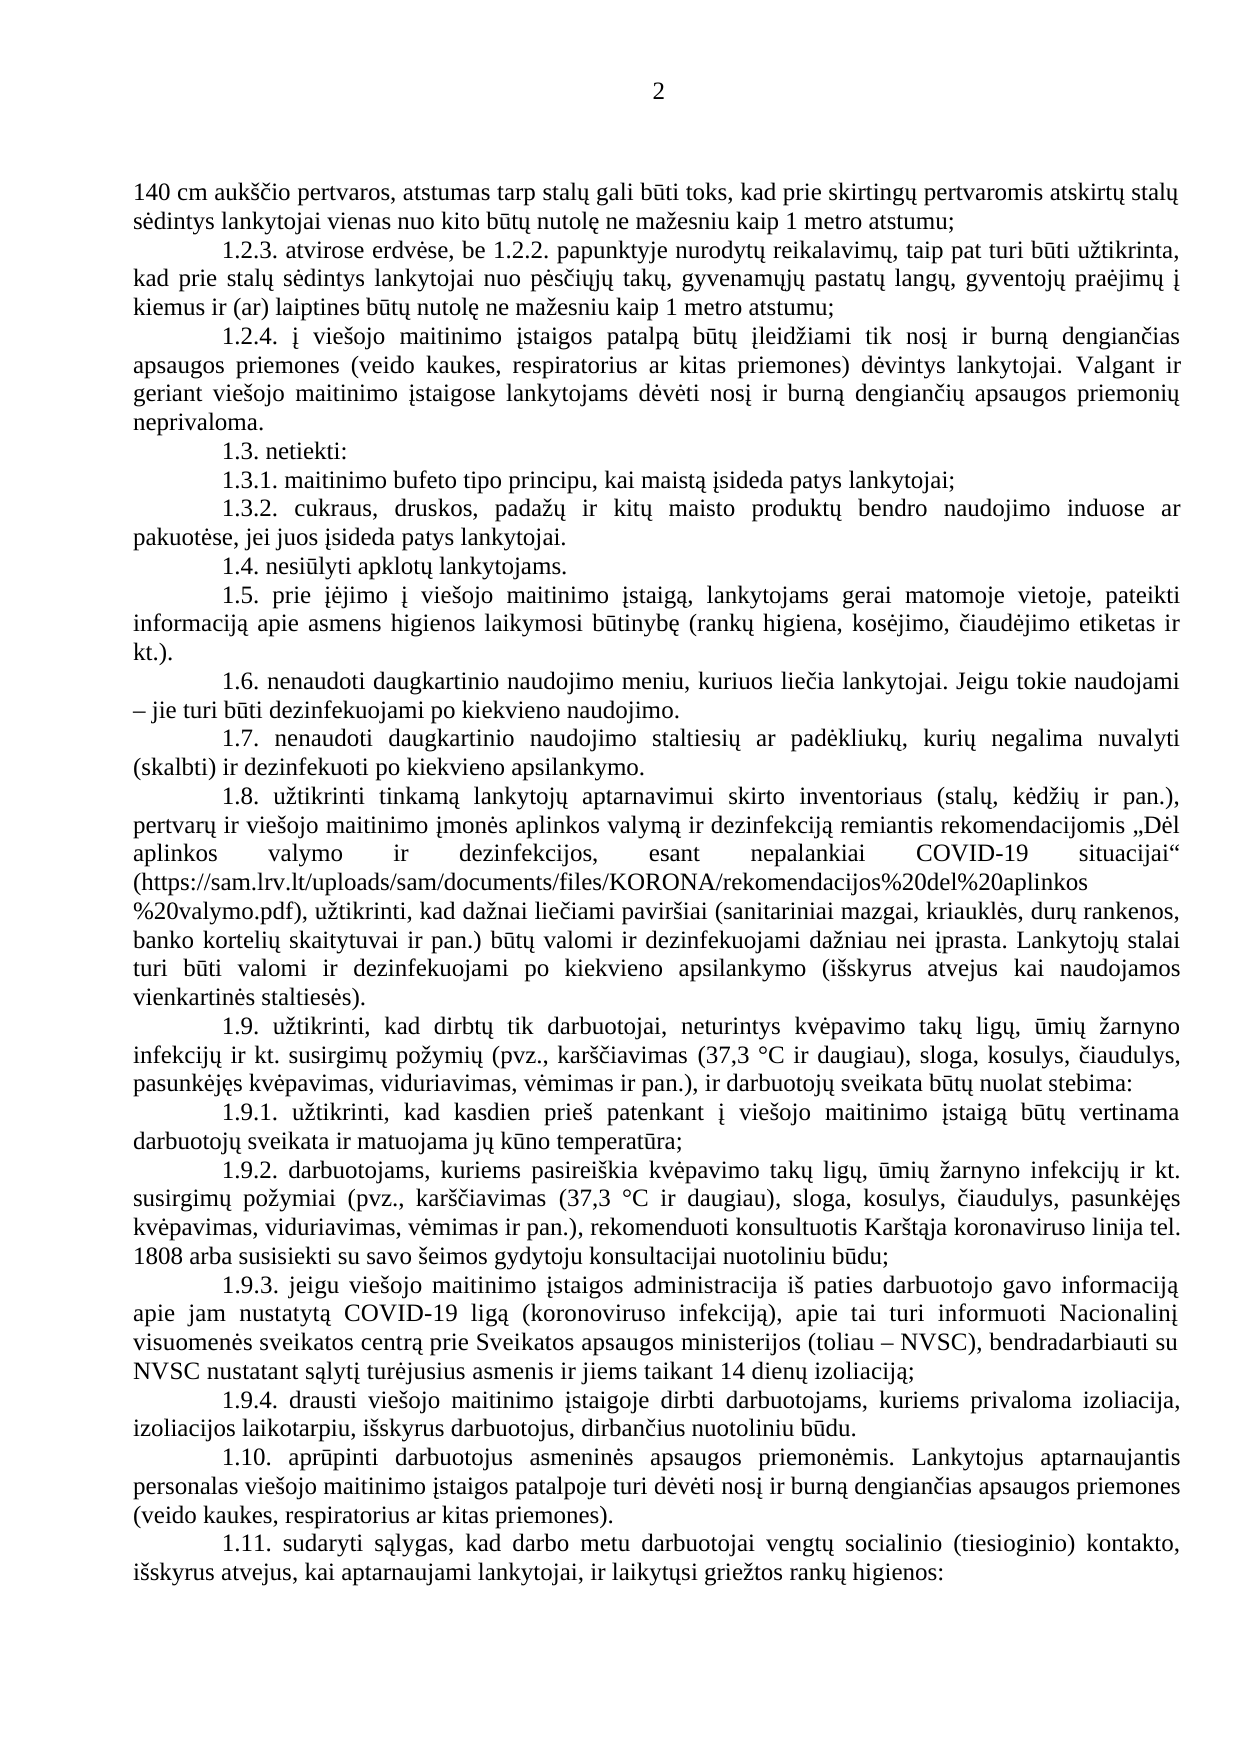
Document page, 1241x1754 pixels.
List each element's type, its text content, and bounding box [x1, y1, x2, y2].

text 1.9. užtikrinti, kad dirbtų tik darbuotojai, neturintys kvėpavimo takų ligų, ūmių žarnyno infekcijų ir kt. susirgimų požymių (pvz., karščiavimas (37,3 °C ir daugiau), sloga, kosulys, čiaudulys, pasunkėjęs kvėpavimas, viduriavimas, vėmimas ir pan.), ir darbuotojų sveikata būtų nuolat stebima: [133, 1011, 1181, 1097]
text 1.2.3. atvirose erdvėse, be 1.2.2. papunktyje nurodytų reikalavimų, taip pat turi būti užtikrinta, kad prie stalų sėdintys lankytojai nuo pėsčiųjų takų, gyvenamųjų pastatų langų, gyventojų praėjimų į kiemus ir (ar) laiptines būtų nutolę ne mažesniu kaip 1 metro atstumu; [133, 235, 1181, 321]
text 1.9.4. drausti viešojo maitinimo įstaigoje dirbti darbuotojams, kuriems privaloma izoliacija, izoliacijos laikotarpiu, išskyrus darbuotojus, dirbančius nuotoliniu būdu. [133, 1385, 1181, 1442]
text 1.5. prie įėjimo į viešojo maitinimo įstaigą, lankytojams gerai matomoje vietoje, pateikti informaciją apie asmens higienos laikymosi būtinybę (rankų higiena, kosėjimo, čiaudėjimo etiketas ir kt.). [133, 580, 1181, 666]
text 1.3. netiekti: [133, 436, 1181, 465]
text 1.9.1. užtikrinti, kad kasdien prieš patenkant į viešojo maitinimo įstaigą būtų vertinama darbuotojų sveikata ir matuojama jų kūno temperatūra; [133, 1097, 1181, 1155]
text 1.11. sudaryti sąlygas, kad darbo metu darbuotojai vengtų socialinio (tiesioginio) kontakto, išskyrus atvejus, kai aptarnaujami lankytojai, ir laikytųsi griežtos rankų higienos: [133, 1528, 1181, 1586]
text 1.9.2. darbuotojams, kuriems pasireiškia kvėpavimo takų ligų, ūmių žarnyno infekcijų ir kt. susirgimų požymiai (pvz., karščiavimas (37,3 °C ir daugiau), sloga, kosulys, čiaudulys, pasunkėjęs kvėpavimas, viduriavimas, vėmimas ir pan.), rekomenduoti konsultuotis Karštąja koronaviruso linija tel. 1808 arba susisiekti su savo šeimos gydytoju konsultacijai nuotoliniu būdu; [133, 1155, 1181, 1270]
text 1.2.4. į viešojo maitinimo įstaigos patalpą būtų įleidžiami tik nosį ir burną dengiančias apsaugos priemones (veido kaukes, respiratorius ar kitas priemones) dėvintys lankytojai. Valgant ir geriant viešojo maitinimo įstaigose lankytojams dėvėti nosį ir burną dengiančių apsaugos priemonių neprivaloma. [133, 321, 1181, 436]
text 1.3.2. cukraus, druskos, padažų ir kitų maisto produktų bendro naudojimo induose ar pakuotėse, jei juos įsideda patys lankytojai. [133, 493, 1181, 551]
text 1.6. nenaudoti daugkartinio naudojimo meniu, kuriuos liečia lankytojai. Jeigu tokie naudojami – jie turi būti dezinfekuojami po kiekvieno naudojimo. [133, 666, 1181, 723]
text 1.7. nenaudoti daugkartinio naudojimo staltiesių ar padėkliukų, kurių negalima nuvalyti (skalbti) ir dezinfekuoti po kiekvieno apsilankymo. [133, 723, 1181, 781]
text 1.3.1. maitinimo bufeto tipo principu, kai maistą įsideda patys lankytojai; [133, 465, 1181, 493]
text 1.10. aprūpinti darbuotojus asmeninės apsaugos priemonėmis. Lankytojus aptarnaujantis personalas viešojo maitinimo įstaigos patalpoje turi dėvėti nosį ir burną dengiančias apsaugos priemones (veido kaukes, respiratorius ar kitas priemones). [133, 1442, 1181, 1528]
text 1.8. užtikrinti tinkamą lankytojų aptarnavimui skirto inventoriaus (stalų, kėdžių ir pan.), pertvarų ir viešojo maitinimo įmonės aplinkos valymą ir dezinfekciją remiantis rekomendacijomis „Dėl aplinkos valymo ir dezinfekcijos, esant nepalankiai COVID-19 situacijai“ (https://sam.lrv.lt/uploads/sam/documents/files/KORONA/rekomendacijos%20del%20aplinkos%20valymo.pdf), užtikrinti, kad dažnai liečiami paviršiai (sanitariniai mazgai, kriauklės, durų rankenos, banko kortelių skaitytuvai ir pan.) būtų valomi ir dezinfekuojami dažniau nei įprasta. Lankytojų stalai turi būti valomi ir dezinfekuojami po kiekvieno apsilankymo (išskyrus atvejus kai naudojamos vienkartinės staltiesės). [133, 781, 1181, 1011]
text 1.9.3. jeigu viešojo maitinimo įstaigos administracija iš paties darbuotojo gavo informaciją apie jam nustatytą COVID-19 ligą (koronoviruso infekciją), apie tai turi informuoti Nacionalinį visuomenės sveikatos centrą prie Sveikatos apsaugos ministerijos (toliau – NVSC), bendradarbiauti su NVSC nustatant sąlytį turėjusius asmenis ir jiems taikant 14 dienų izoliaciją; [133, 1270, 1181, 1385]
text 1.4. nesiūlyti apklotų lankytojams. [133, 551, 1181, 580]
text 140 cm aukščio pertvaros, atstumas tarp stalų gali būti toks, kad prie skirtingų pertvaromis atskirtų stalų sėdintys lankytojai vienas nuo kito būtų nutolę ne mažesniu kaip 1 metro atstumu; [133, 177, 1181, 235]
